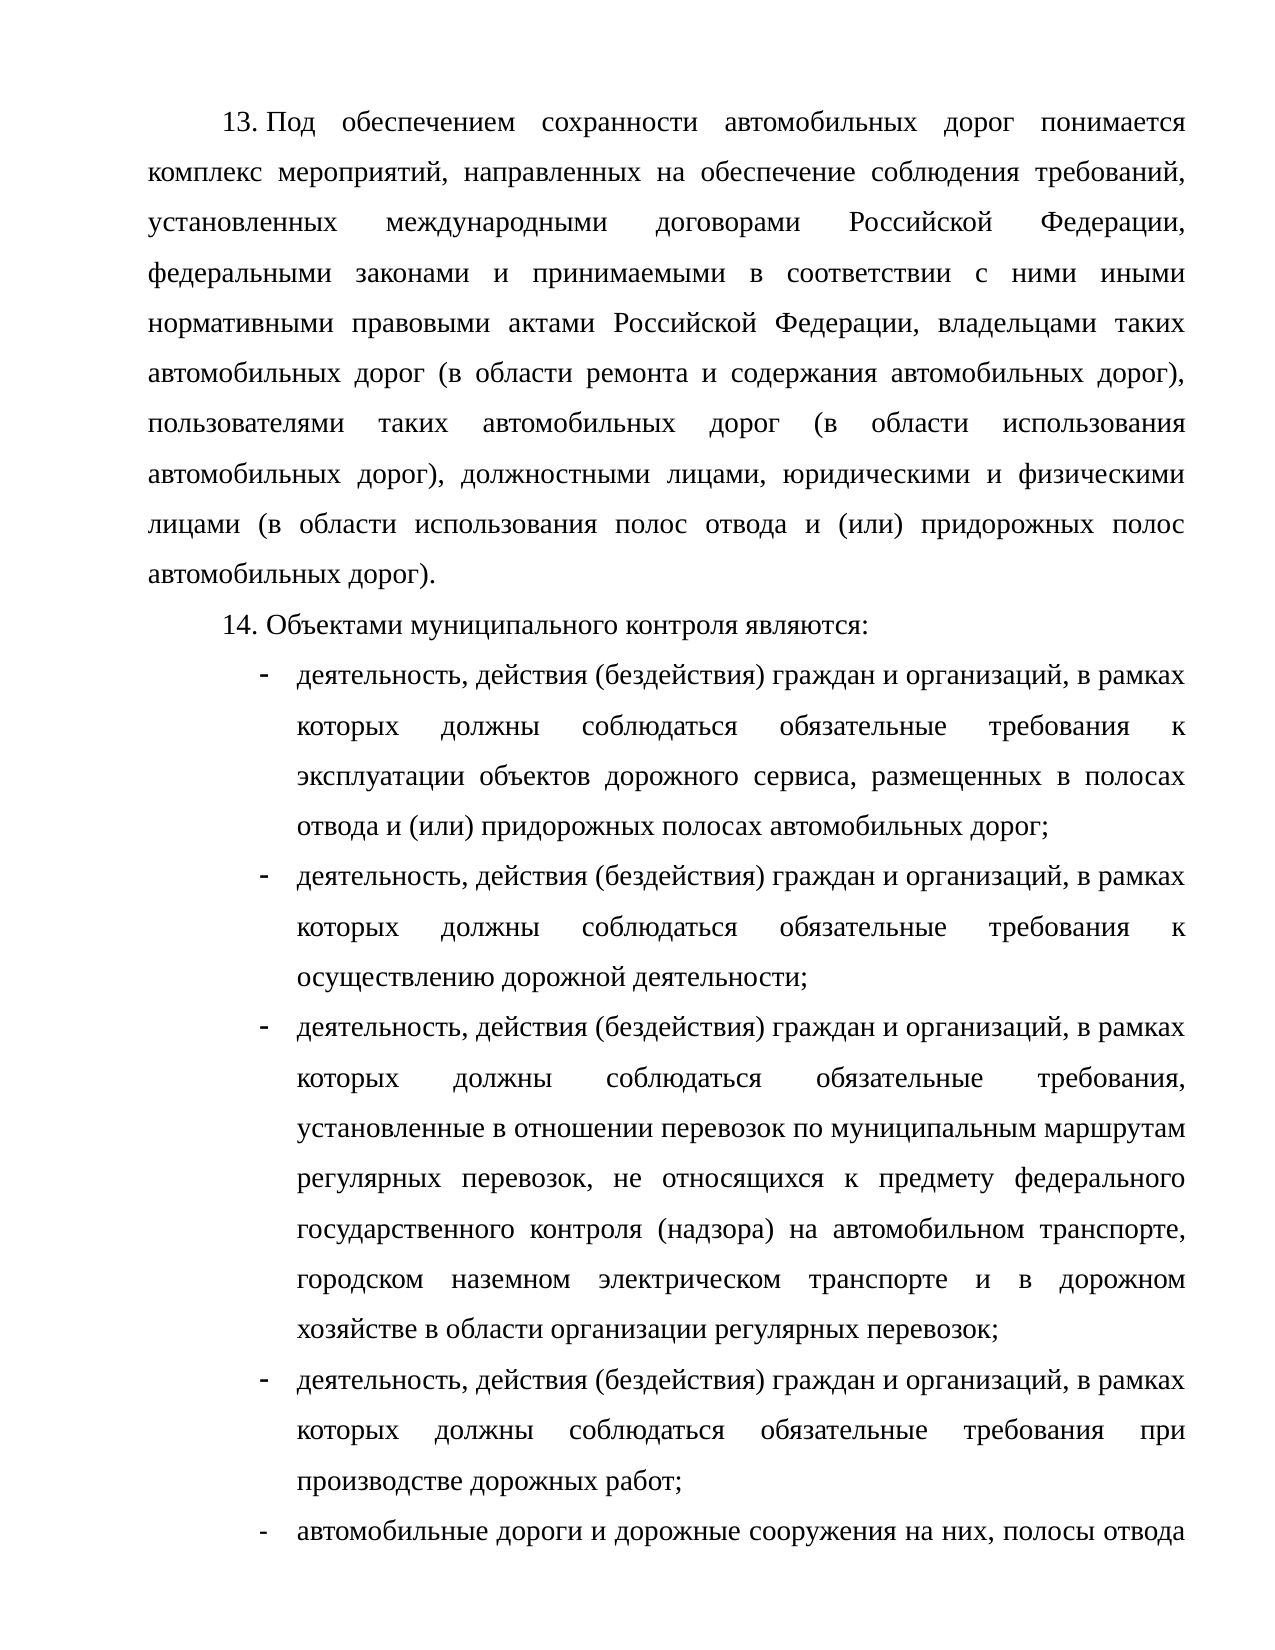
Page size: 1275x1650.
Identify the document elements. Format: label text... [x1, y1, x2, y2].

list Объектами муниципального контроля являются: [148, 607, 1186, 640]
list Под обеспечением сохранности автомобильных дорог понимается комплекс мероприятий, направленных на обеспечение соблюдения требований, установленных международными договорами Российской Федерации, федеральными законами и принимаемыми в соответствии с ними иными нормативными правовыми актами Российской Федерации, владельцами таких автомобильных дорог (в области ремонта и содержания автомобильных дорог), пользователями таких автомобильных дорог (в области использования автомобильных дорог), должностными лицами, юридическими и физическими лицами (в области использования полос отвода и (или) придорожных полос автомобильных дорог). [148, 104, 1186, 590]
list деятельность, действия (бездействия) граждан и организаций, в рамках которых должны соблюдаться обязательные требования к осуществлению дорожной деятельности; [259, 858, 1186, 993]
list автомобильные дороги и дорожные сооружения на них, полосы отвода [259, 1513, 1186, 1546]
list деятельность, действия (бездействия) граждан и организаций, в рамках которых должны соблюдаться обязательные требования, установленные в отношении перевозок по муниципальным маршрутам регулярных перевозок, не относящихся к предмету федерального государственного контроля (надзора) на автомобильном транспорте, городском наземном электрическом транспорте и в дорожном хозяйстве в области организации регулярных перевозок; [259, 1009, 1186, 1345]
list деятельность, действия (бездействия) граждан и организаций, в рамках которых должны соблюдаться обязательные требования к эксплуатации объектов дорожного сервиса, размещенных в полосах отвода и (или) придорожных полосах автомобильных дорог; [259, 657, 1186, 842]
list деятельность, действия (бездействия) граждан и организаций, в рамках которых должны соблюдаться обязательные требования при производстве дорожных работ; [259, 1362, 1186, 1496]
